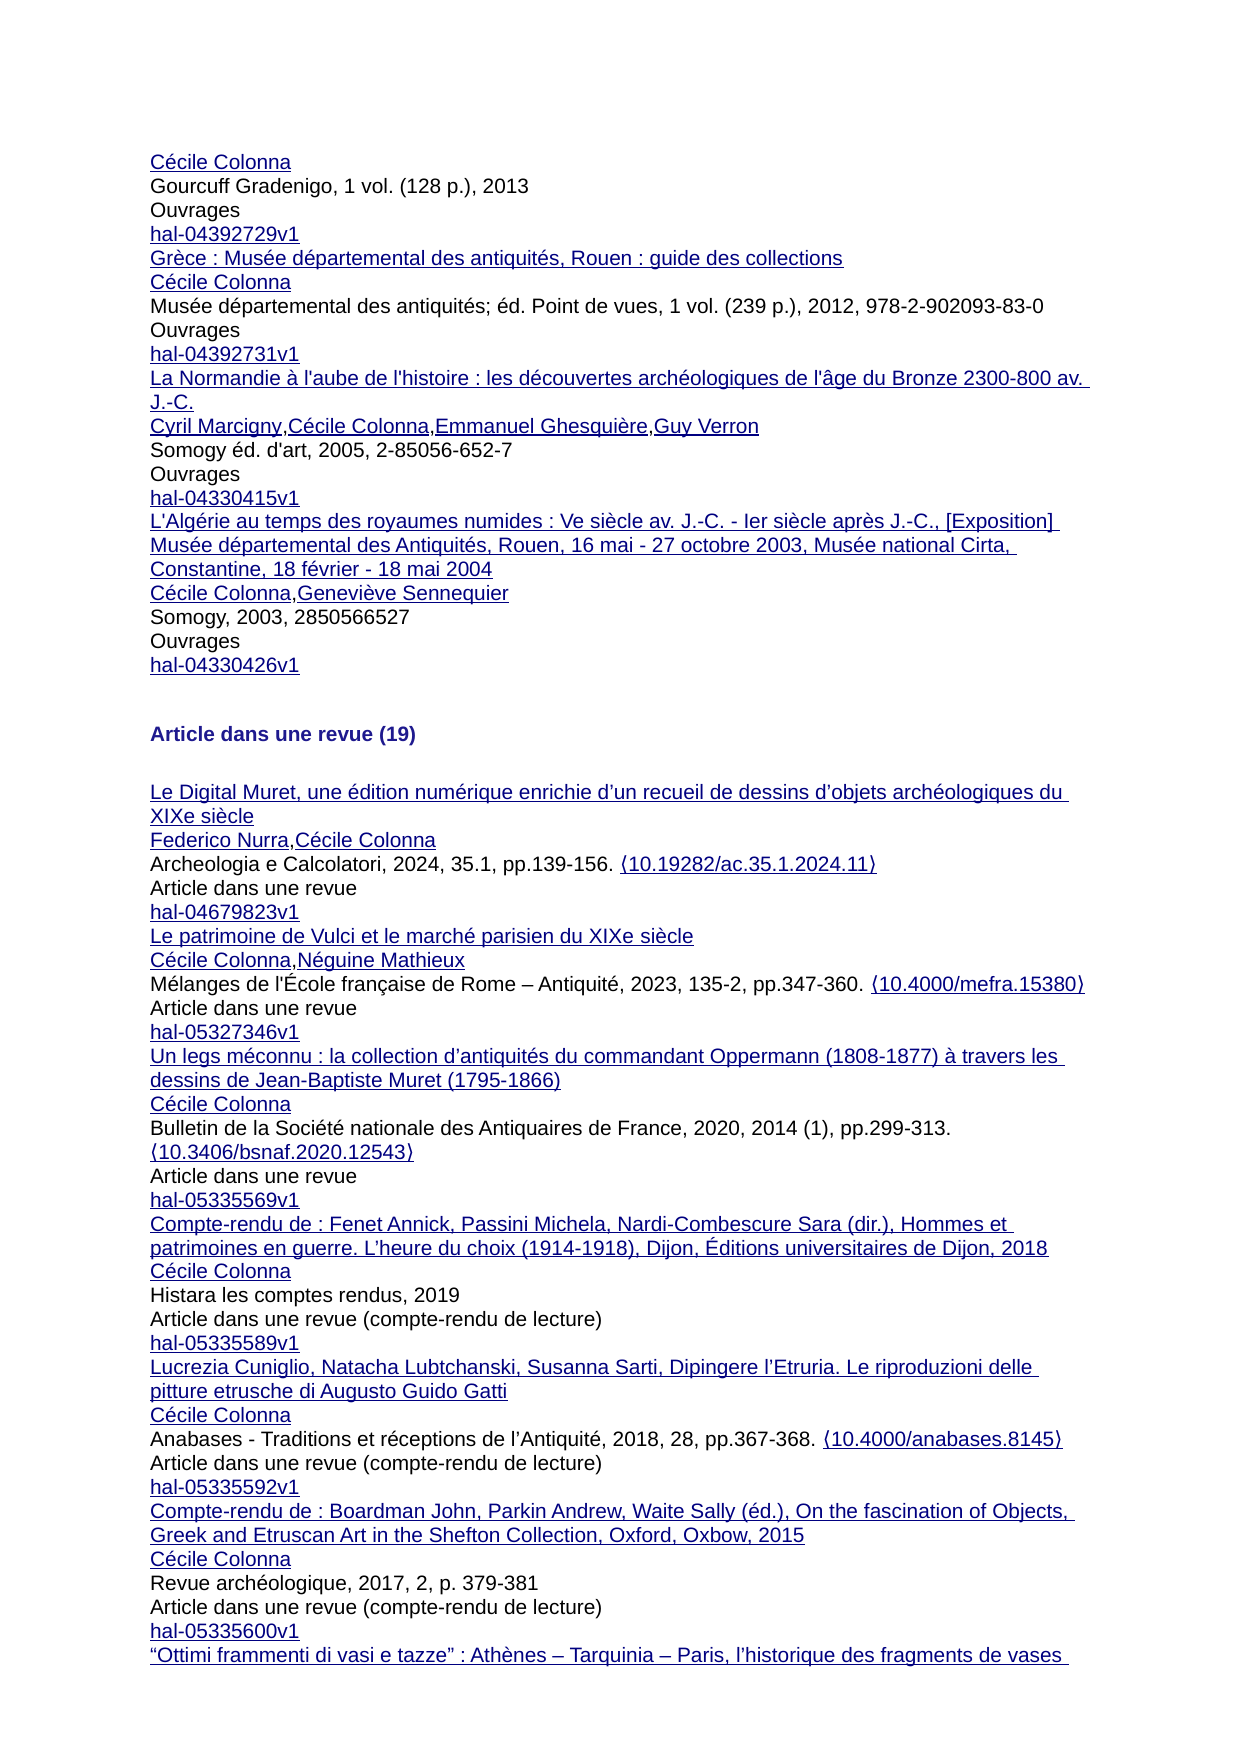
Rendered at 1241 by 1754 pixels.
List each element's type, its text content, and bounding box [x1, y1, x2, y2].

table_cell Grèce : Musée départemental des antiquités, Rouen : guide des collections Cécile Colonna Musée départemental des antiquités; éd. Point de vues, 1 vol. (239 p.), 2012, 978-2-902093-83-0 Ouvrages hal-04392731v1 [150, 246, 1090, 366]
table_cell Compte-rendu de : Fenet Annick, Passini Michela, Nardi-Combescure Sara (dir.), Hommes et patrimoines en guerre. L’heure du choix (1914-1918), Dijon, Éditions universitaires de Dijon, 2018 Cécile Colonna Histara les comptes rendus, 2019 Article dans une revue (compte-rendu de lecture) hal-05335589v1 [150, 1211, 1090, 1355]
table_cell Cécile Colonna Gourcuff Gradenigo, 1 vol. (128 p.), 2013 Ouvrages hal-04392729v1 [150, 150, 1090, 246]
table_header Le Digital Muret, une édition numérique enrichie d’un recueil de dessins d’objets archéologiques du XIXe siècle Federico Nurra,Cécile Colonna Archeologia e Calcolatori, 2024, 35.1, pp.139-156. ⟨10.19282/ac.35.1.2024.11⟩ Article dans une revue hal-04679823v1 [150, 780, 1090, 924]
table_cell “Ottimi frammenti di vasi e tazze” : Athènes – Tarquinia – Paris, l’historique des fragments de vases [150, 1643, 1090, 1667]
subtitle Article dans une revue (19) [150, 722, 1090, 746]
table_cell L'Algérie au temps des royaumes numides : Ve siècle av. J.-C. - Ier siècle après J.-C., [Exposition] Musée départemental des Antiquités, Rouen, 16 mai - 27 octobre 2003, Musée national Cirta, Constantine, 18 février - 18 mai 2004 Cécile Colonna,Geneviève Sennequier Somogy, 2003, 2850566527 Ouvrages hal-04330426v1 [150, 509, 1090, 677]
table_cell Le patrimoine de Vulci et le marché parisien du XIXe siècle Cécile Colonna,Néguine Mathieux Mélanges de l'École française de Rome – Antiquité, 2023, 135-2, pp.347-360. ⟨10.4000/mefra.15380⟩ Article dans une revue hal-05327346v1 [150, 924, 1090, 1044]
table_cell Compte-rendu de : Boardman John, Parkin Andrew, Waite Sally (éd.), On the fascination of Objects, Greek and Etruscan Art in the Shefton Collection, Oxford, Oxbow, 2015 Cécile Colonna Revue archéologique, 2017, 2, p. 379-381 Article dans une revue (compte-rendu de lecture) hal-05335600v1 [150, 1499, 1090, 1643]
table_cell La Normandie à l'aube de l'histoire : les découvertes archéologiques de l'âge du Bronze 2300-800 av. [150, 366, 1090, 387]
table_cell Lucrezia Cuniglio, Natacha Lubtchanski, Susanna Sarti, Dipingere l’Etruria. Le riproduzioni delle pitture etrusche di Augusto Guido Gatti Cécile Colonna Anabases - Traditions et réceptions de l’Antiquité, 2018, 28, pp.367-368. ⟨10.4000/anabases.8145⟩ Article dans une revue (compte-rendu de lecture) hal-05335592v1 [150, 1355, 1090, 1499]
table_cell J.-C. Cyril Marcigny,Cécile Colonna,Emmanuel Ghesquière,Guy Verron Somogy éd. d'art, 2005, 2-85056-652-7 Ouvrages hal-04330415v1 [150, 388, 1090, 509]
table_cell Un legs méconnu : la collection d’antiquités du commandant Oppermann (1808-1877) à travers les dessins de Jean-Baptiste Muret (1795-1866) Cécile Colonna Bulletin de la Société nationale des Antiquaires de France, 2020, 2014 (1), pp.299-313. ⟨10.3406/bsnaf.2020.12543⟩ Article dans une revue hal-05335569v1 [150, 1044, 1090, 1211]
